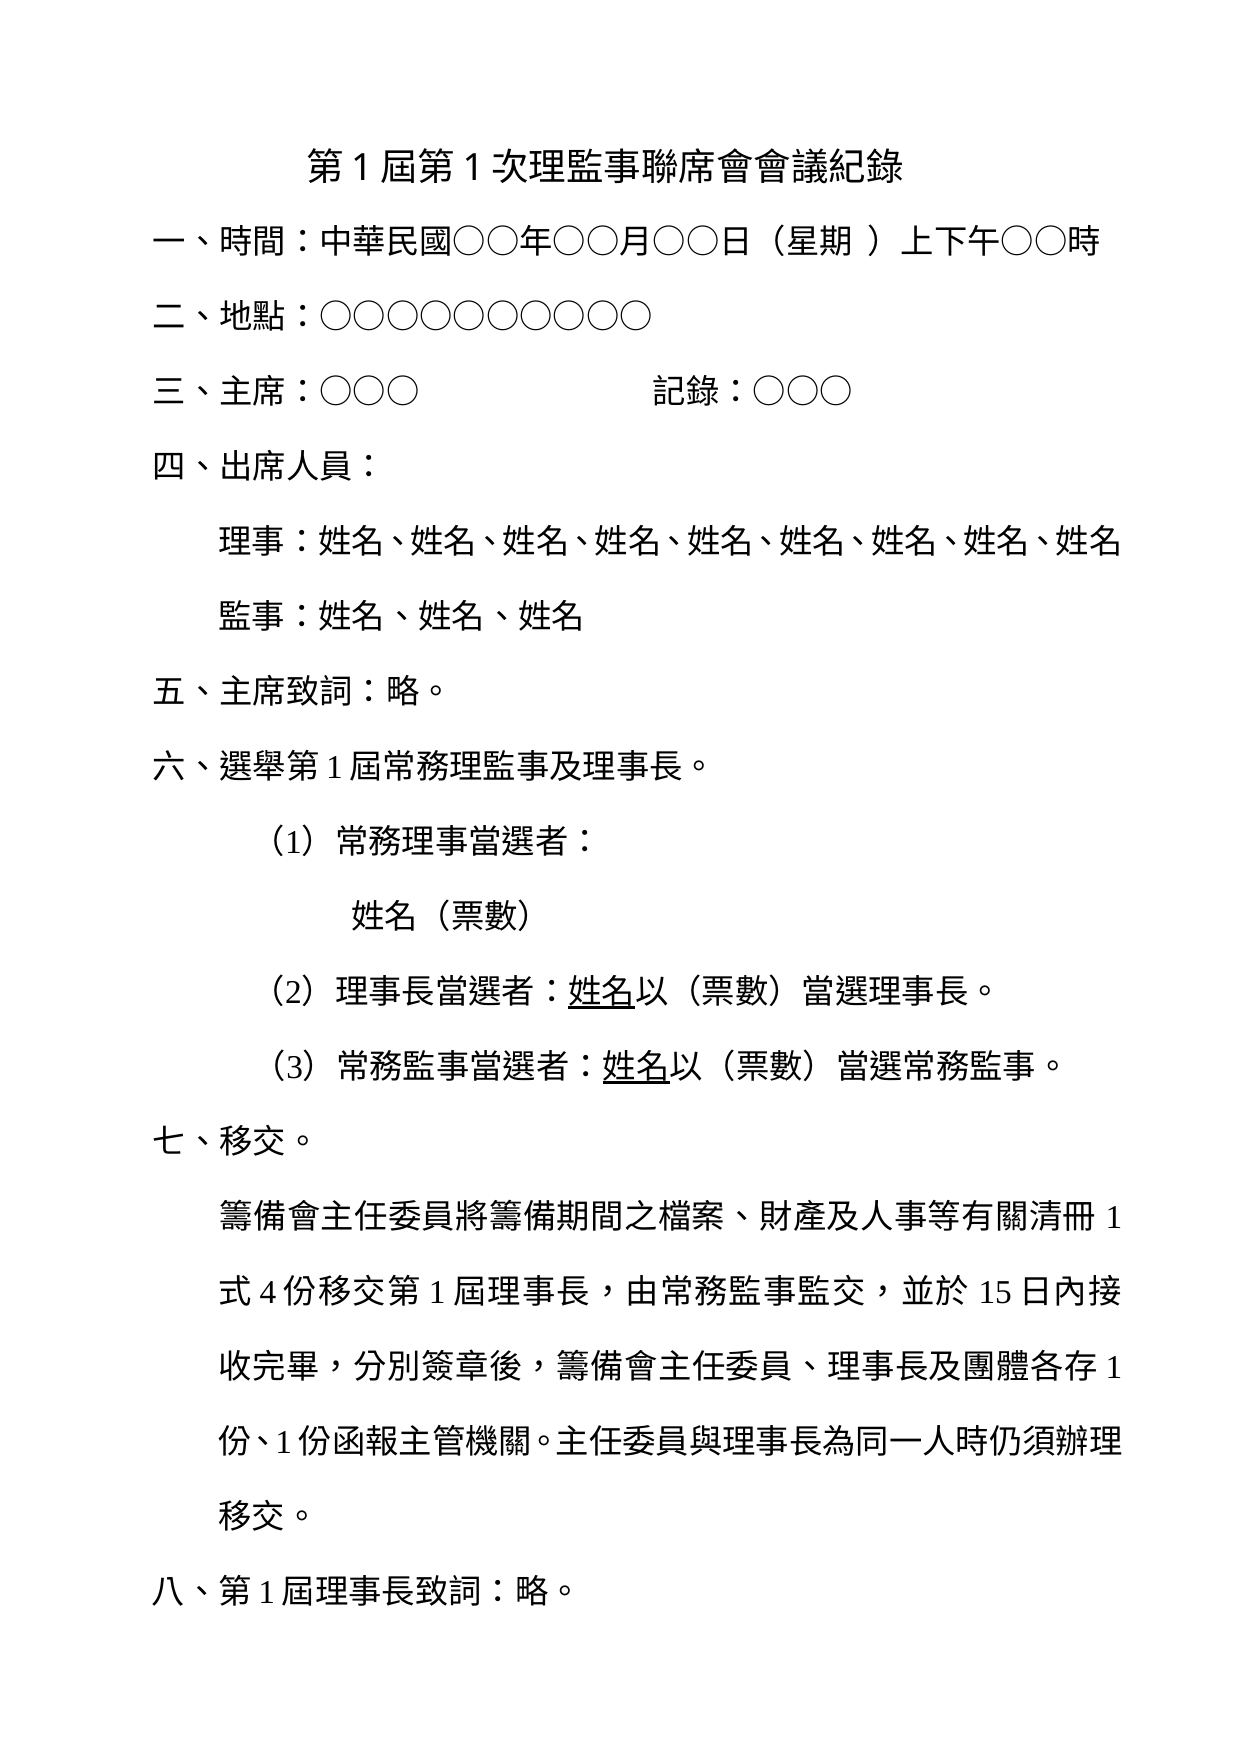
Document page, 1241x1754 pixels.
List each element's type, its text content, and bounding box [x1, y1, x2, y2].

text （2）理事長當選者：姓名以（票數）當選理事長。 [251, 952, 1122, 1027]
text 姓名（票數） [351, 877, 1122, 952]
text 七、移交。 [152, 1102, 1122, 1177]
text （3）常務監事當選者：姓名以（票數）當選常務監事。 [153, 1027, 1122, 1102]
text 四、出席人員： [152, 427, 1122, 502]
text （1）常務理事當選者： [251, 802, 1122, 877]
text 監事：姓名、姓名、姓名 [118, 577, 1122, 652]
text 三、主席：○○○ 記錄：○○○ [152, 352, 1122, 427]
text 第1屆第1次理監事聯席會會議紀錄 [306, 127, 1122, 202]
text 理事：姓名、姓名、姓名、姓名、姓名、姓名、姓名、姓名、姓名 [118, 502, 1122, 577]
text 一、時間：中華民國○○年○○月○○日（星期 ）上下午○○時 [152, 202, 1122, 277]
text 五、主席致詞：略。 [152, 652, 1122, 727]
text 六、選舉第1屆常務理監事及理事長。 [152, 727, 1122, 802]
text 二、地點：○○○○○○○○○○ [152, 277, 1122, 352]
text 八、第1屆理事長致詞：略。 [118, 1552, 1122, 1627]
text 籌備會主任委員將籌備期間之檔案、財產及人事等有關清冊1式4份移交第1屆理事長，由常務監事監交，並於15日內接收完畢，分別簽章後，籌備會主任委員、理事長及團體各存1份、1份函報主管機關。主任委員與理事長為同一人時仍須辦理移交。 [118, 1177, 1122, 1552]
